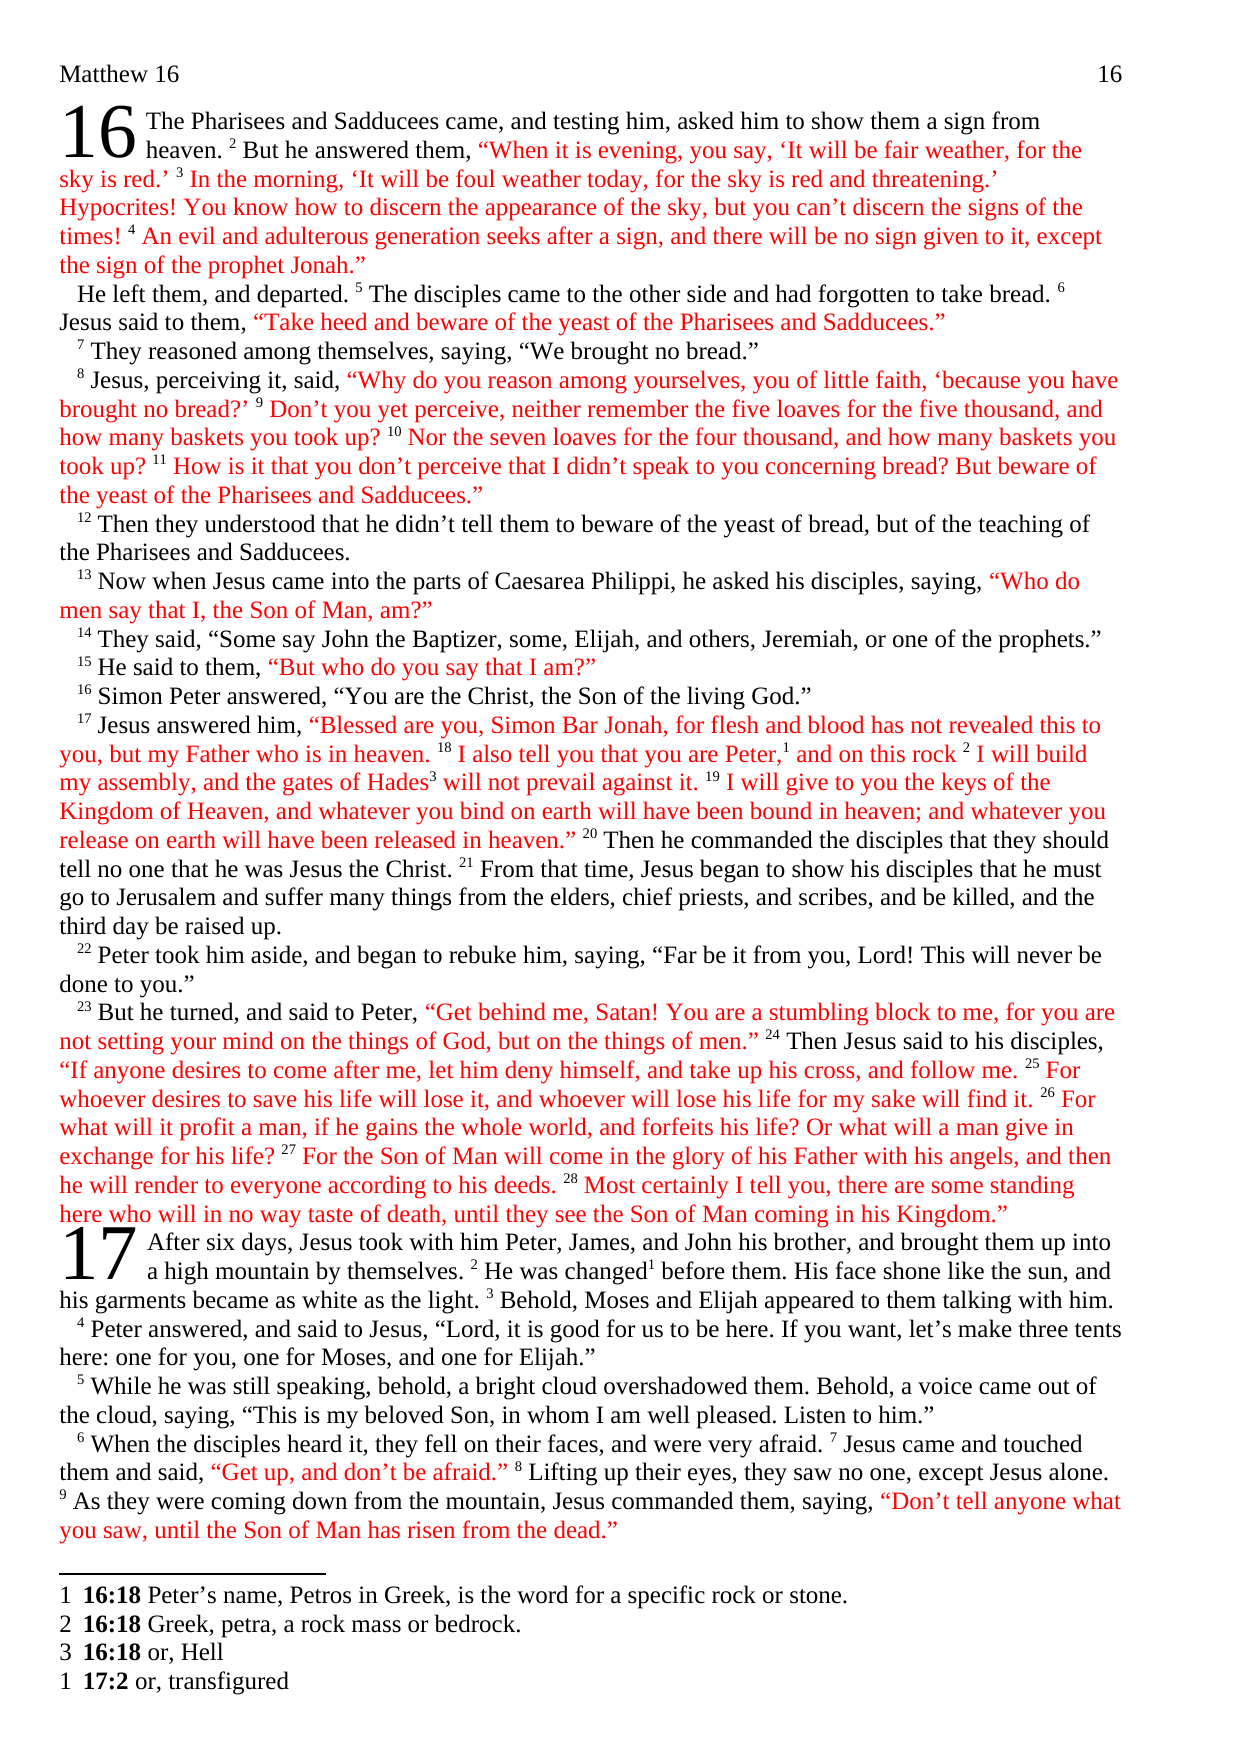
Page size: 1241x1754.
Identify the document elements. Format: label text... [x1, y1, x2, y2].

text 7 They reasoned among themselves, saying, “We brought no bread.” [59, 336, 1122, 365]
text 15 He said to them, “But who do you say that I am?” [59, 652, 1122, 681]
text 16:18 or, Hell [59, 1637, 1122, 1666]
text 13 Now when Jesus came into the parts of Caesarea Philippi, he asked his disciples, saying, “Who do men say that I, the Son of Man, am?” [59, 566, 1122, 624]
text 16 Simon Peter answered, “You are the Christ, the Son of the living God.” [59, 681, 1122, 710]
text 16:18 Peter’s name, Petros in Greek, is the word for a specific rock or stone. [59, 1580, 1122, 1609]
text 12 Then they understood that he didn’t tell them to beware of the yeast of bread, but of the teaching of the Pharisees and Sadducees. [59, 509, 1122, 566]
text 5 While he was still speaking, behold, a bright cloud overshadowed them. Behold, a voice came out of the cloud, saying, “This is my beloved Son, in whom I am well pleased. Listen to him.” [59, 1371, 1122, 1429]
text He left them, and departed. 5 The disciples came to the other side and had forgotten to take bread. 6 Jesus said to them, “Take heed and beware of the yeast of the Pharisees and Sadducees.” [59, 279, 1122, 336]
text 6 When the disciples heard it, they fell on their faces, and were very afraid. 7 Jesus came and touched them and said, “Get up, and don’t be afraid.” 8 Lifting up their eyes, they saw no one, except Jesus alone. 9 As they were coming down from the mountain, Jesus commanded them, saying, “Don’t tell anyone what you saw, until the Son of Man has risen from the dead.” [59, 1429, 1122, 1544]
text 17After six days, Jesus took with him Peter, James, and John his brother, and brought them up into a high mountain by themselves. 2 He was changed before them. His face shone like the sun, and his garments became as white as the light. 3 Behold, Moses and Elijah appeared to them talking with him. [59, 1227, 1122, 1314]
text 14 They said, “Some say John the Baptizer, some, Elijah, and others, Jeremiah, or one of the prophets.” [59, 624, 1122, 652]
text 8 Jesus, perceiving it, said, “Why do you reason among yourselves, you of little faith, ‘because you have brought no bread?’ 9 Don’t you yet perceive, neither remember the five loaves for the five thousand, and how many baskets you took up? 10 Nor the seven loaves for the four thousand, and how many baskets you took up? 11 How is it that you don’t perceive that I didn’t speak to you concerning bread? But beware of the yeast of the Pharisees and Sadducees.” [59, 365, 1122, 509]
text 16The Pharisees and Sadducees came, and testing him, asked him to show them a sign from heaven. 2 But he answered them, “When it is evening, you say, ‘It will be fair weather, for the sky is red.’ 3 In the morning, ‘It will be foul weather today, for the sky is red and threatening.’ Hypocrites! You know how to discern the appearance of the sky, but you can’t discern the signs of the times! 4 An evil and adulterous generation seeks after a sign, and there will be no sign given to it, except the sign of the prophet Jonah.” [59, 106, 1122, 279]
text 23 But he turned, and said to Peter, “Get behind me, Satan! You are a stumbling block to me, for you are not setting your mind on the things of God, but on the things of men.” 24 Then Jesus said to his disciples, “If anyone desires to come after me, let him deny himself, and take up his cross, and follow me. 25 For whoever desires to save his life will lose it, and whoever will lose his life for my sake will find it. 26 For what will it profit a man, if he gains the whole world, and forfeits his life? Or what will a man give in exchange for his life? 27 For the Son of Man will come in the glory of his Father with his angels, and then he will render to everyone according to his deeds. 28 Most certainly I tell you, there are some standing here who will in no way taste of death, until they see the Son of Man coming in his Kingdom.” [59, 997, 1122, 1227]
text 16:18 Greek, petra, a rock mass or bedrock. [59, 1609, 1122, 1637]
text 17:2 or, transfigured [59, 1666, 1122, 1695]
text 22 Peter took him aside, and began to rebuke him, saying, “Far be it from you, Lord! This will never be done to you.” [59, 940, 1122, 997]
text 4 Peter answered, and said to Jesus, “Lord, it is good for us to be here. If you want, let’s make three tents here: one for you, one for Moses, and one for Elijah.” [59, 1314, 1122, 1371]
text 17 Jesus answered him, “Blessed are you, Simon Bar Jonah, for flesh and blood has not revealed this to you, but my Father who is in heaven. 18 I also tell you that you are Peter, and on this rock I will build my assembly, and the gates of Hades will not prevail against it. 19 I will give to you the keys of the Kingdom of Heaven, and whatever you bind on earth will have been bound in heaven; and whatever you release on earth will have been released in heaven.” 20 Then he commanded the disciples that they should tell no one that he was Jesus the Christ. 21 From that time, Jesus began to show his disciples that he must go to Jerusalem and suffer many things from the elders, chief priests, and scribes, and be killed, and the third day be raised up. [59, 710, 1122, 940]
